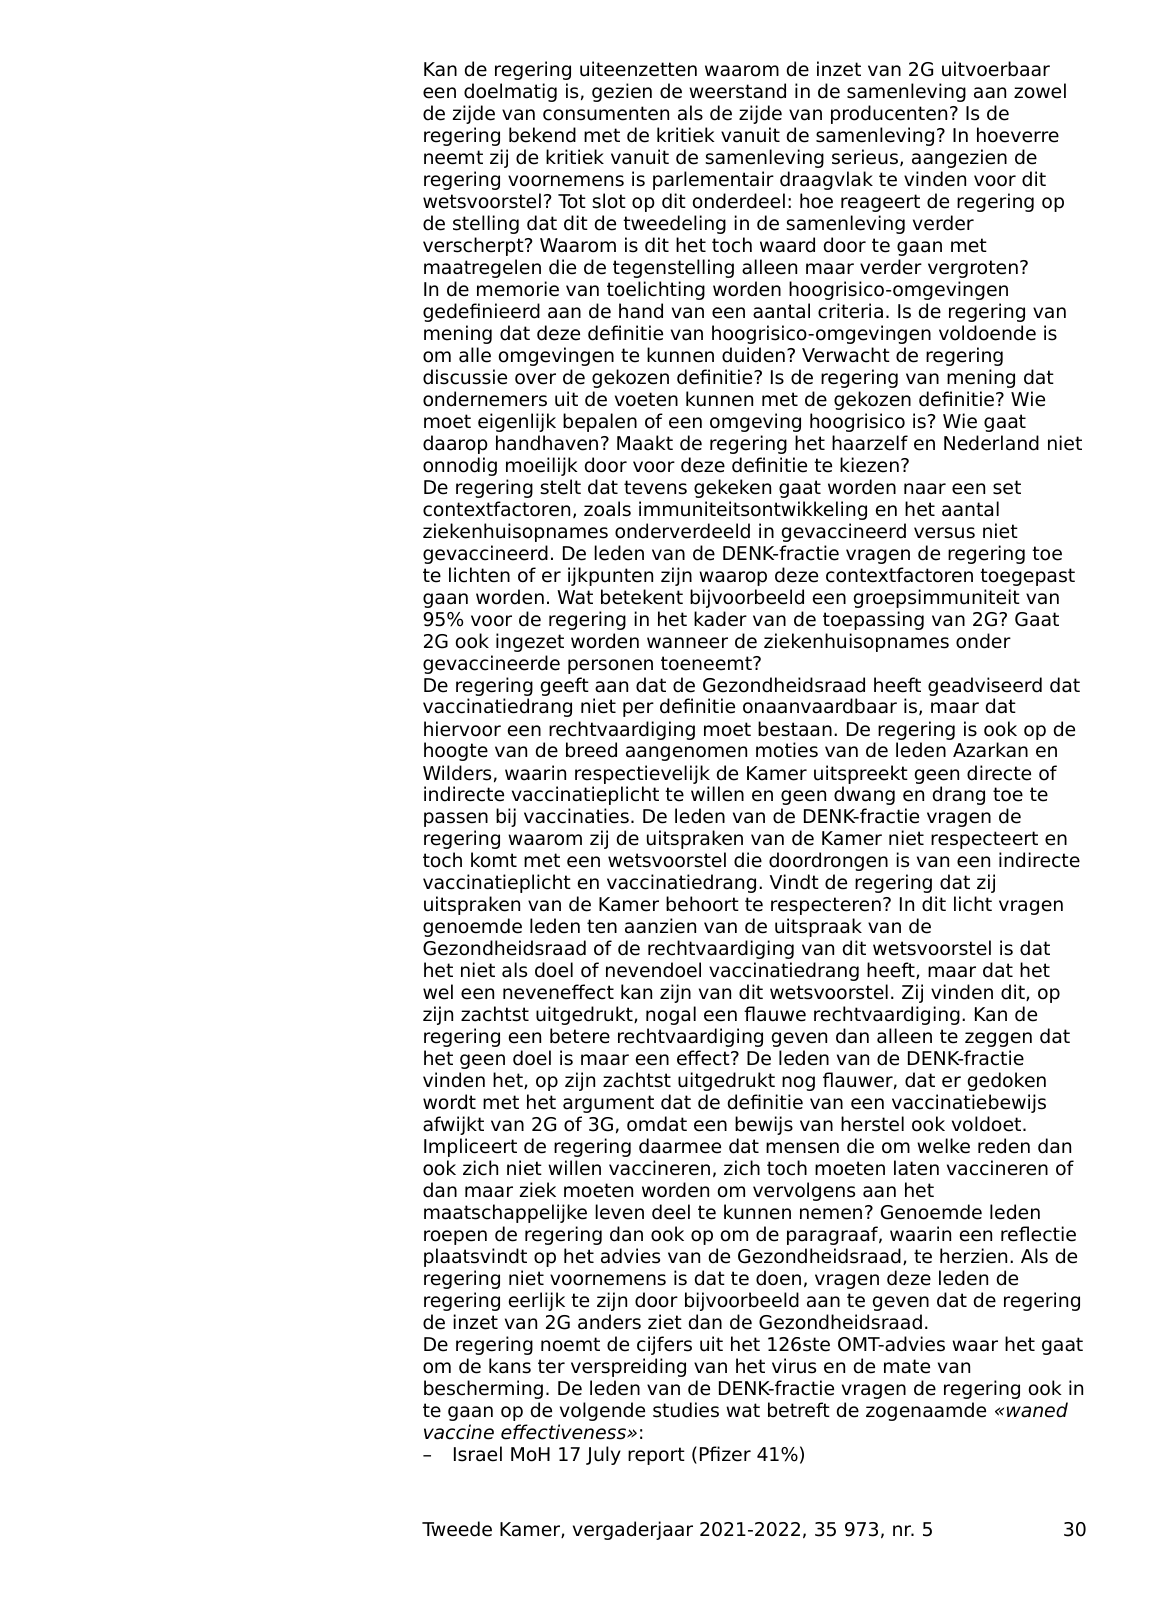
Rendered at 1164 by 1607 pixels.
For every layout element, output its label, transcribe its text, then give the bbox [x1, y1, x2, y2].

text – Israel MoH 17 July report (Pfizer 41%) [422, 1444, 1087, 1466]
text In de memorie van toelichting worden hoogrisico-omgevingen gedefinieerd aan de hand van een aantal criteria. Is de regering van mening dat deze definitie van hoogrisico-omgevingen voldoende is om alle omgevingen te kunnen duiden? Verwacht de regering discussie over de gekozen definitie? Is de regering van mening dat ondernemers uit de voeten kunnen met de gekozen definitie? Wie moet eigenlijk bepalen of een omgeving hoogrisico is? Wie gaat daarop handhaven? Maakt de regering het haarzelf en Nederland niet onnodig moeilijk door voor deze definitie te kiezen? [422, 279, 1087, 477]
text De regering noemt de cijfers uit het 126ste OMT-advies waar het gaat om de kans ter verspreiding van het virus en de mate van bescherming. De leden van de DENK-fractie vragen de regering ook in te gaan op de volgende studies wat betreft de zogenaamde «waned vaccine effectiveness»: [422, 1334, 1087, 1444]
text De regering stelt dat tevens gekeken gaat worden naar een set contextfactoren, zoals immuniteitsontwikkeling en het aantal ziekenhuisopnames onderverdeeld in gevaccineerd versus niet gevaccineerd. De leden van de DENK-fractie vragen de regering toe te lichten of er ijkpunten zijn waarop deze contextfactoren toegepast gaan worden. Wat betekent bijvoorbeeld een groepsimmuniteit van 95% voor de regering in het kader van de toepassing van 2G? Gaat 2G ook ingezet worden wanneer de ziekenhuisopnames onder gevaccineerde personen toeneemt? [422, 477, 1087, 674]
text De regering geeft aan dat de Gezondheidsraad heeft geadviseerd dat vaccinatiedrang niet per definitie onaanvaardbaar is, maar dat hiervoor een rechtvaardiging moet bestaan. De regering is ook op de hoogte van de breed aangenomen moties van de leden Azarkan en Wilders, waarin respectievelijk de Kamer uitspreekt geen directe of indirecte vaccinatieplicht te willen en geen dwang en drang toe te passen bij vaccinaties. De leden van de DENK-fractie vragen de regering waarom zij de uitspraken van de Kamer niet respecteert en toch komt met een wetsvoorstel die doordrongen is van een indirecte vaccinatieplicht en vaccinatiedrang. Vindt de regering dat zij uitspraken van de Kamer behoort te respecteren? In dit licht vragen genoemde leden ten aanzien van de uitspraak van de Gezondheidsraad of de rechtvaardiging van dit wetsvoorstel is dat het niet als doel of nevendoel vaccinatiedrang heeft, maar dat het wel een neveneffect kan zijn van dit wetsvoorstel. Zij vinden dit, op zijn zachtst uitgedrukt, nogal een flauwe rechtvaardiging. Kan de regering een betere rechtvaardiging geven dan alleen te zeggen dat het geen doel is maar een effect? De leden van de DENK-fractie vinden het, op zijn zachtst uitgedrukt nog flauwer, dat er gedoken wordt met het argument dat de definitie van een vaccinatiebewijs afwijkt van 2G of 3G, omdat een bewijs van herstel ook voldoet. Impliceert de regering daarmee dat mensen die om welke reden dan ook zich niet willen vaccineren, zich toch moeten laten vaccineren of dan maar ziek moeten worden om vervolgens aan het maatschappelijke leven deel te kunnen nemen? Genoemde leden roepen de regering dan ook op om de paragraaf, waarin een reflectie plaatsvindt op het advies van de Gezondheidsraad, te herzien. Als de regering niet voornemens is dat te doen, vragen deze leden de regering eerlijk te zijn door bijvoorbeeld aan te geven dat de regering de inzet van 2G anders ziet dan de Gezondheidsraad. [422, 674, 1087, 1334]
text Kan de regering uiteenzetten waarom de inzet van 2G uitvoerbaar een doelmatig is, gezien de weerstand in de samenleving aan zowel de zijde van consumenten als de zijde van producenten? Is de regering bekend met de kritiek vanuit de samenleving? In hoeverre neemt zij de kritiek vanuit de samenleving serieus, aangezien de regering voornemens is parlementair draagvlak te vinden voor dit wetsvoorstel? Tot slot op dit onderdeel: hoe reageert de regering op de stelling dat dit de tweedeling in de samenleving verder verscherpt? Waarom is dit het toch waard door te gaan met maatregelen die de tegenstelling alleen maar verder vergroten? [422, 59, 1087, 279]
